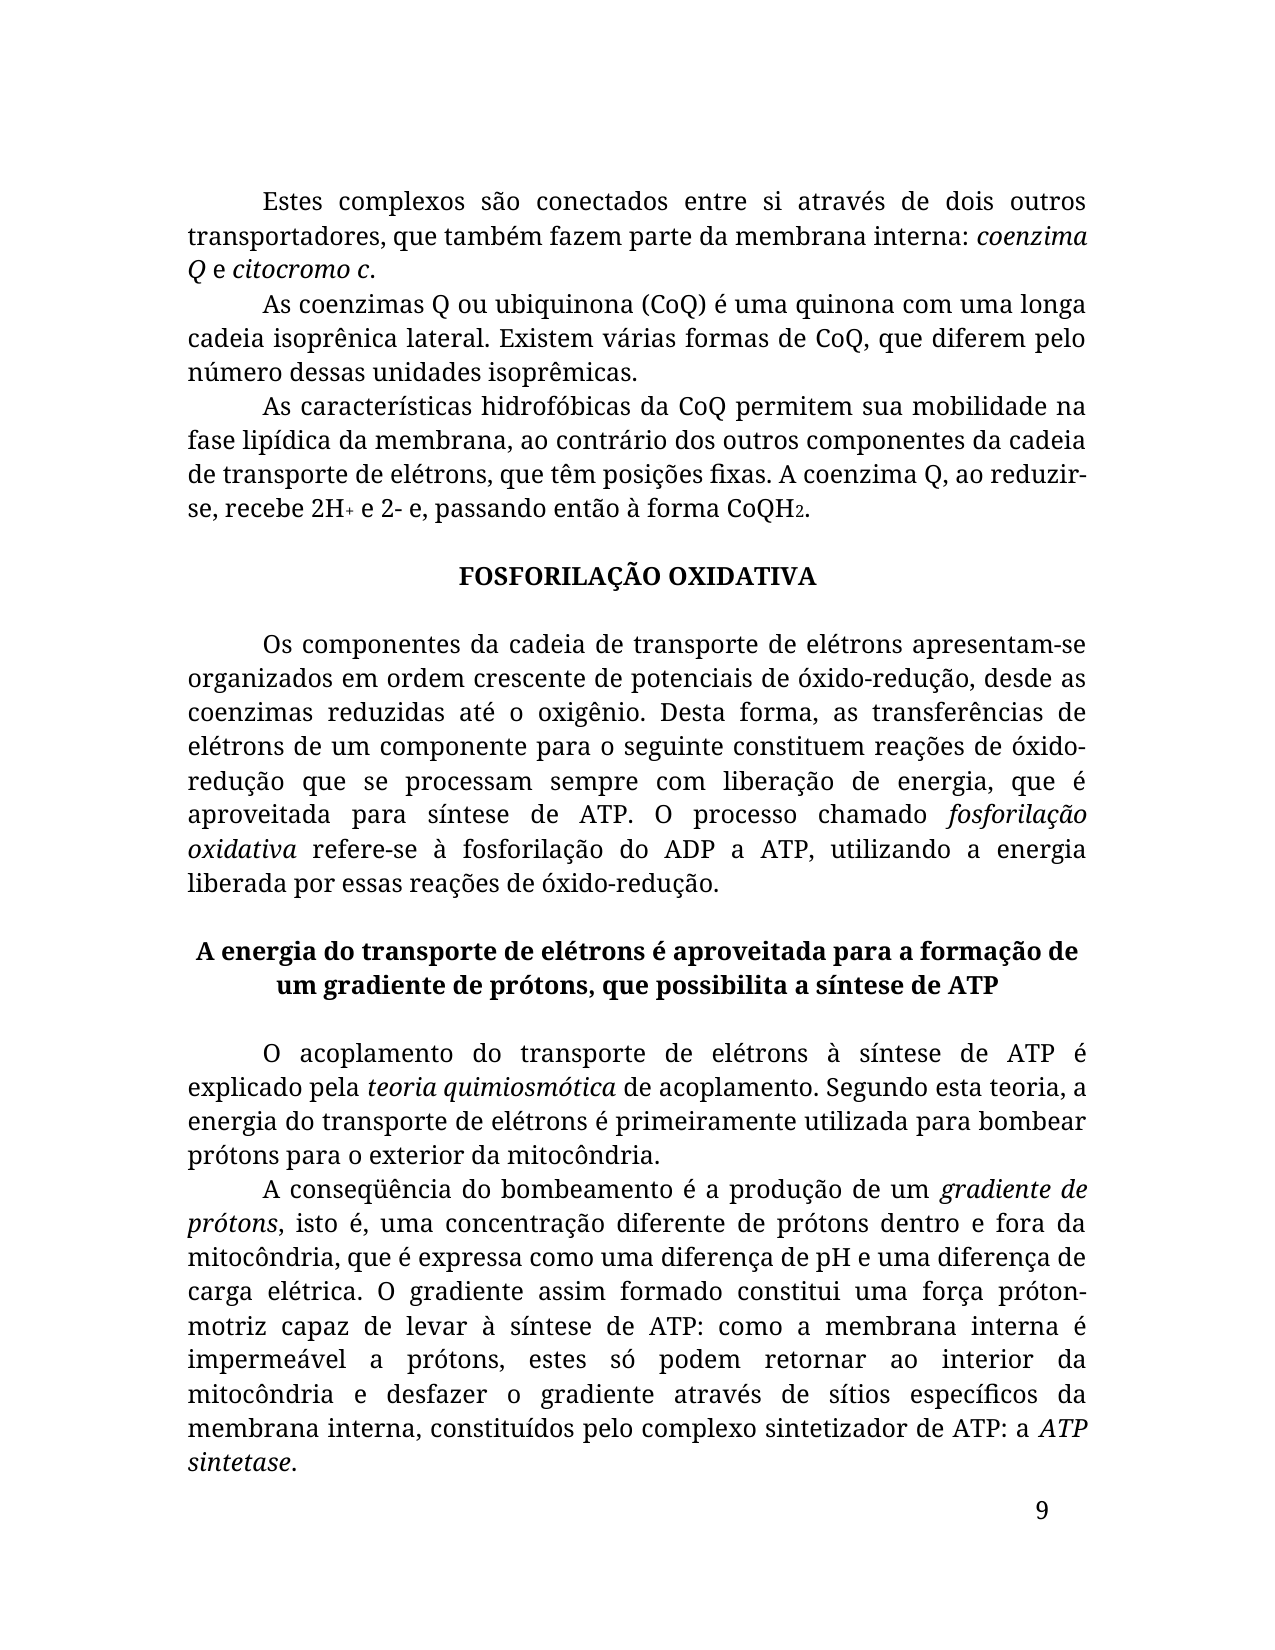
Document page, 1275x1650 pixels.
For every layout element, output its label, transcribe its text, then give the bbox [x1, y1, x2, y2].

subtitle O acoplamento do transporte de elétrons à síntese de ATP é explicado pela teoria quimiosmótica de acoplamento. Segundo esta teoria, a energia do transporte de elétrons é primeiramente utilizada para bombear prótons para o exterior da mitocôndria. [187, 1036, 1087, 1172]
subtitle FOSFORILAÇÃO OXIDATIVA [187, 559, 1087, 593]
subtitle A energia do transporte de elétrons é aproveitada para a formação de um gradiente de prótons, que possibilita a síntese de ATP [187, 933, 1087, 1002]
subtitle A conseqüência do bombeamento é a produção de um gradiente de prótons, isto é, uma concentração diferente de prótons dentro e fora da mitocôndria, que é expressa como uma diferença de pH e uma diferença de carga elétrica. O gradiente assim formado constitui uma força próton-motriz capaz de levar à síntese de ATP: como a membrana interna é impermeável a prótons, estes só podem retornar ao interior da mitocôndria e desfazer o gradiente através de sítios específicos da membrana interna, constituídos pelo complexo sintetizador de ATP: a ATP sintetase. [187, 1172, 1087, 1478]
subtitle As características hidrofóbicas da CoQ permitem sua mobilidade na fase lipídica da membrana, ao contrário dos outros componentes da cadeia de transporte de elétrons, que têm posições fixas. A coenzima Q, ao reduzir-se, recebe 2H+ e 2- e, passando então à forma CoQH2. [187, 388, 1087, 525]
subtitle As coenzimas Q ou ubiquinona (CoQ) é uma quinona com uma longa cadeia isoprênica lateral. Existem várias formas de CoQ, que diferem pelo número dessas unidades isoprêmicas. [187, 286, 1087, 388]
subtitle Estes complexos são conectados entre si através de dois outros transportadores, que também fazem parte da membrana interna: coenzima Q e citocromo c. [187, 184, 1087, 286]
subtitle Os componentes da cadeia de transporte de elétrons apresentam-se organizados em ordem crescente de potenciais de óxido-redução, desde as coenzimas reduzidas até o oxigênio. Desta forma, as transferências de elétrons de um componente para o seguinte constituem reações de óxido-redução que se processam sempre com liberação de energia, que é aproveitada para síntese de ATP. O processo chamado fosforilação oxidativa refere-se à fosforilação do ADP a ATP, utilizando a energia liberada por essas reações de óxido-redução. [187, 627, 1087, 899]
